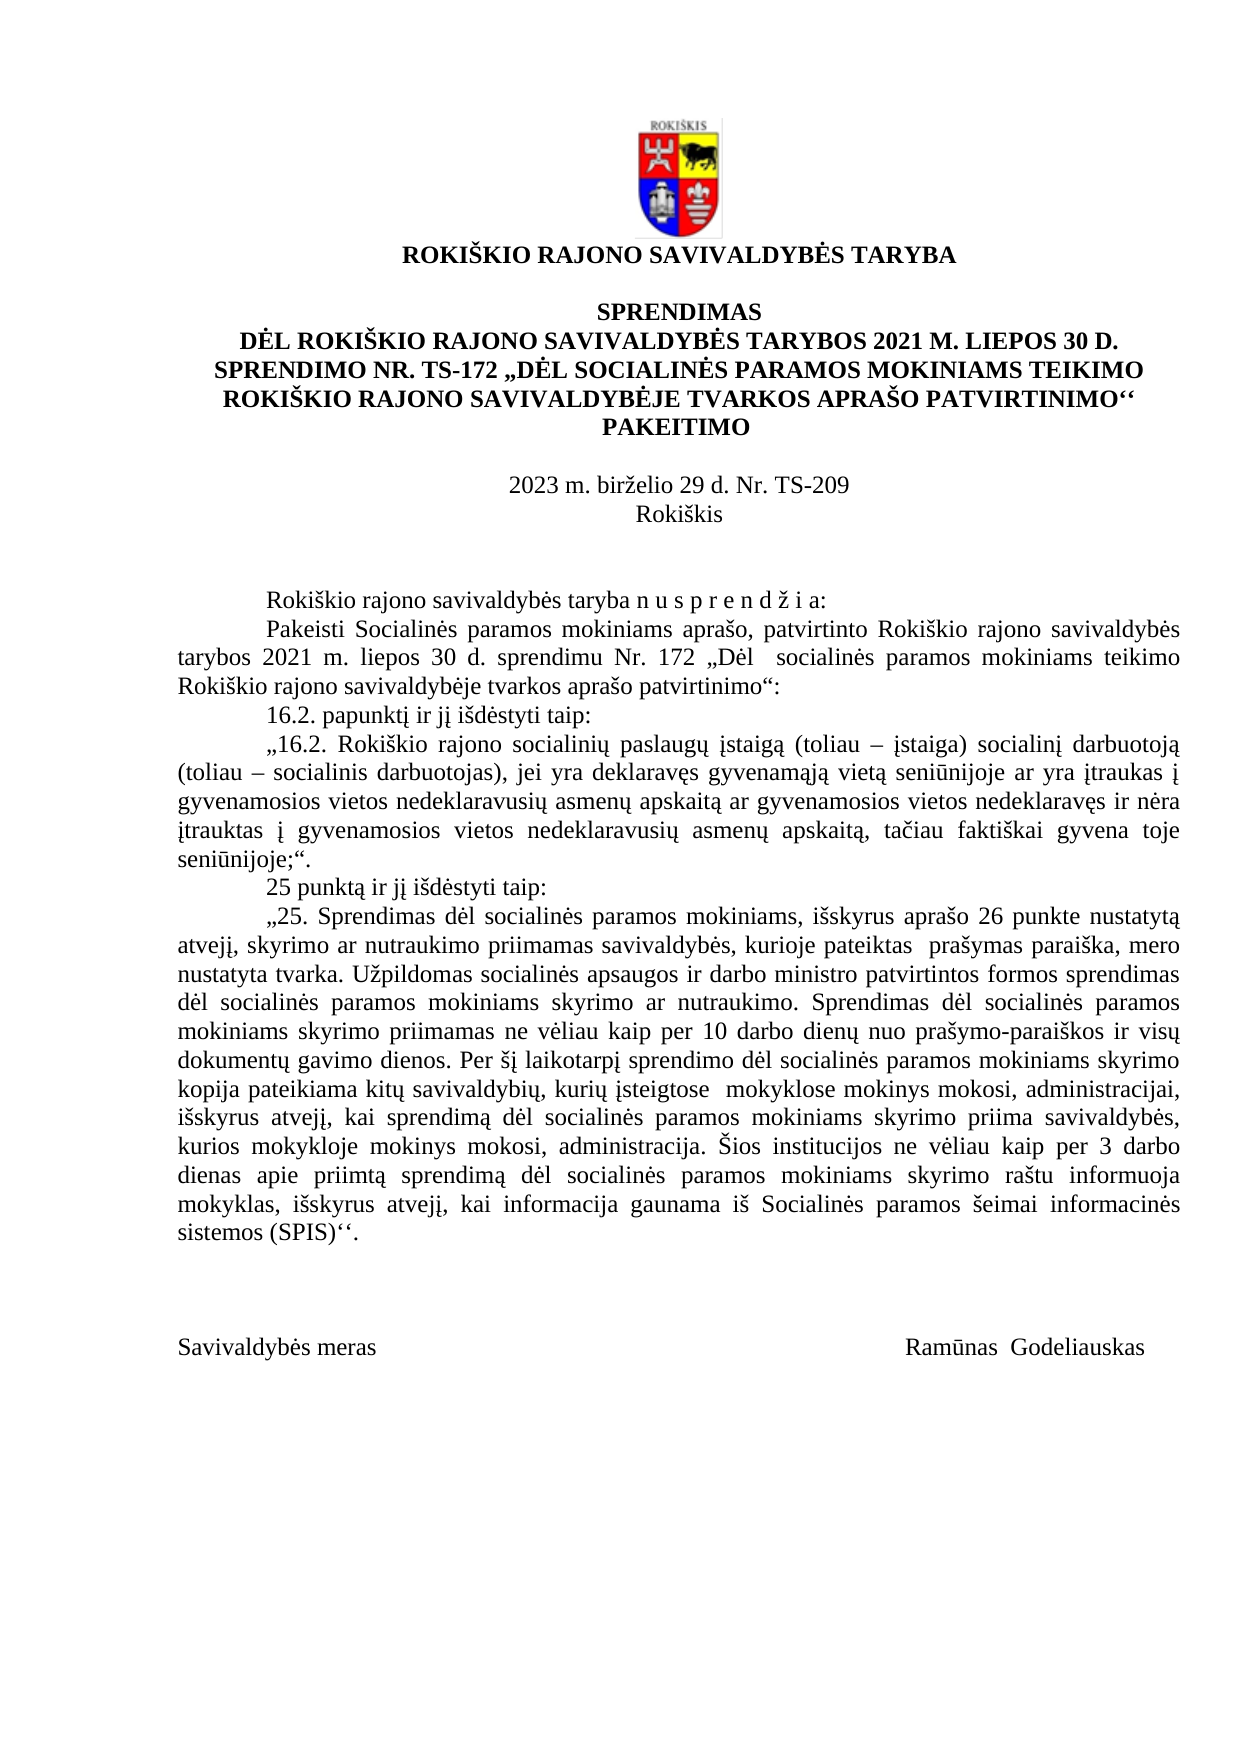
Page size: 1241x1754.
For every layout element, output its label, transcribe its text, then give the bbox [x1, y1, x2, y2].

text Rokiškis [177, 499, 1181, 527]
text 2023 m. birželio 29 d. Nr. TS-209 [177, 470, 1181, 499]
text ROKIŠKIO RAJONO SAVIVALDYBĖS TARYBA [177, 240, 1181, 269]
text 16.2. papunktį ir jį išdėstyti taip: [177, 700, 1181, 729]
text 25 punktą ir jį išdėstyti taip: [177, 872, 1181, 901]
text DĖL ROKIŠKIO RAJONO SAVIVALDYBĖS TARYBOS 2021 M. LIEPOS 30 D. SPRENDIMO NR. TS-172 „DĖL SOCIALINĖS PARAMOS MOKINIAMS TEIKIMO ROKIŠKIO RAJONO SAVIVALDYBĖJE TVARKOS APRAŠO PATVIRTINIMO‘‘ PAKEITIMO [177, 326, 1181, 441]
text SPRENDIMAS [177, 297, 1181, 326]
text Savivaldybės meras Ramūnas Godeliauskas [177, 1332, 1161, 1361]
text „25. Sprendimas dėl socialinės paramos mokiniams, išskyrus aprašo 26 punkte nustatytą atvejį, skyrimo ar nutraukimo priimamas savivaldybės, kurioje pateiktas prašymas paraiška, mero nustatyta tvarka. Užpildomas socialinės apsaugos ir darbo ministro patvirtintos formos sprendimas dėl socialinės paramos mokiniams skyrimo ar nutraukimo. Sprendimas dėl socialinės paramos mokiniams skyrimo priimamas ne vėliau kaip per 10 darbo dienų nuo prašymo-paraiškos ir visų dokumentų gavimo dienos. Per šį laikotarpį sprendimo dėl socialinės paramos mokiniams skyrimo kopija pateikiama kitų savivaldybių, kurių įsteigtose mokyklose mokinys mokosi, administracijai, išskyrus atvejį, kai sprendimą dėl socialinės paramos mokiniams skyrimo priima savivaldybės, kurios mokykloje mokinys mokosi, administracija. Šios institucijos ne vėliau kaip per 3 darbo dienas apie priimtą sprendimą dėl socialinės paramos mokiniams skyrimo raštu informuoja mokyklas, išskyrus atvejį, kai informacija gaunama iš Socialinės paramos šeimai informacinės sistemos (SPIS)‘‘. [177, 901, 1181, 1246]
text Rokiškio rajono savivaldybės taryba n u s p r e n d ž i a: [177, 585, 1181, 614]
text Pakeisti Socialinės paramos mokiniams aprašo, patvirtinto Rokiškio rajono savivaldybės tarybos 2021 m. liepos 30 d. sprendimu Nr. 172 „Dėl socialinės paramos mokiniams teikimo Rokiškio rajono savivaldybėje tvarkos aprašo patvirtinimo“: [177, 614, 1181, 700]
text „16.2. Rokiškio rajono socialinių paslaugų įstaigą (toliau – įstaiga) socialinį darbuotoją (toliau – socialinis darbuotojas), jei yra deklaravęs gyvenamąją vietą seniūnijoje ar yra įtraukas į gyvenamosios vietos nedeklaravusių asmenų apskaitą ar gyvenamosios vietos nedeklaravęs ir nėra įtrauktas į gyvenamosios vietos nedeklaravusių asmenų apskaitą, tačiau faktiškai gyvena toje seniūnijoje;“. [177, 729, 1181, 872]
